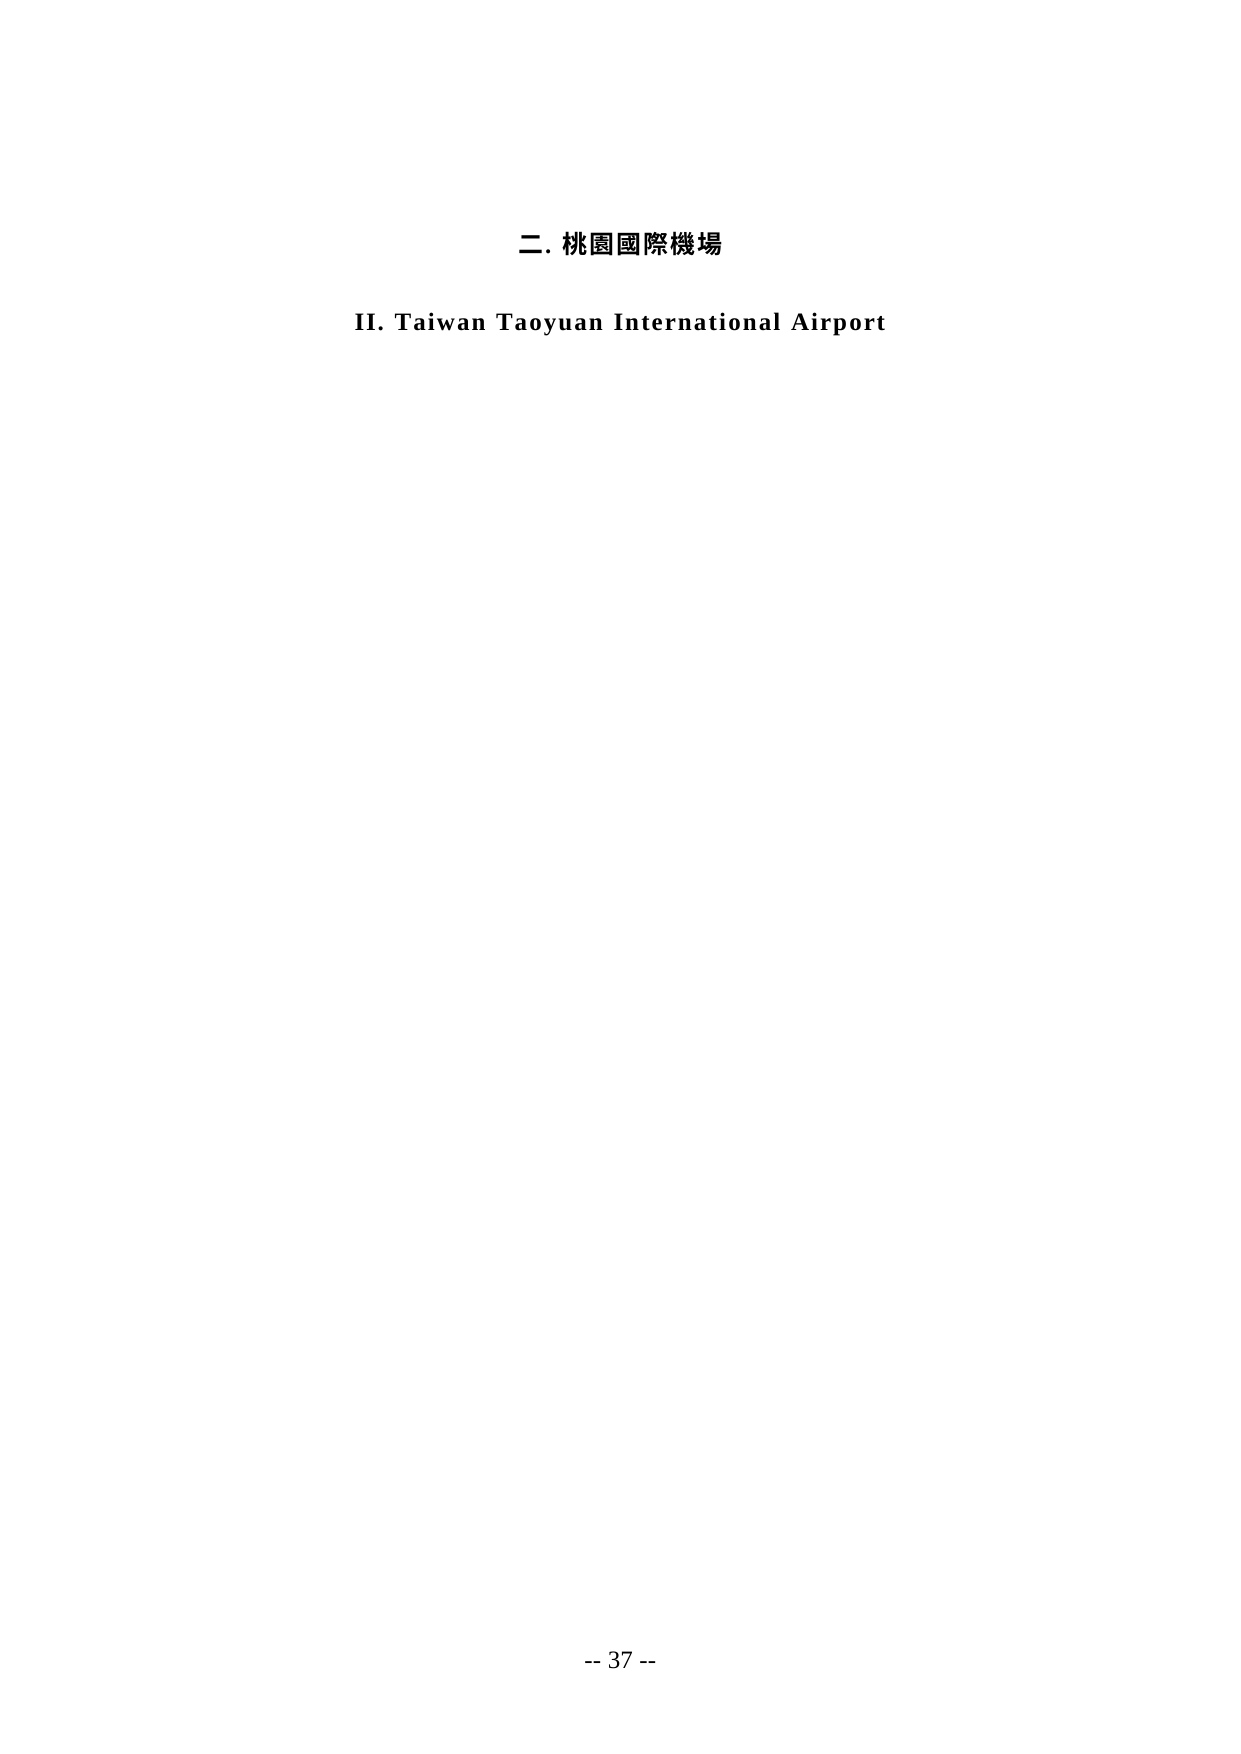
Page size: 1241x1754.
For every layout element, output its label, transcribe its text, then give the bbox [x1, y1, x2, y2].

text 二. 桃園國際機場 [167, 223, 1073, 261]
text -- 37 -- [543, 1637, 697, 1674]
text II. Taiwan Taoyuan International Airport [167, 298, 1073, 336]
